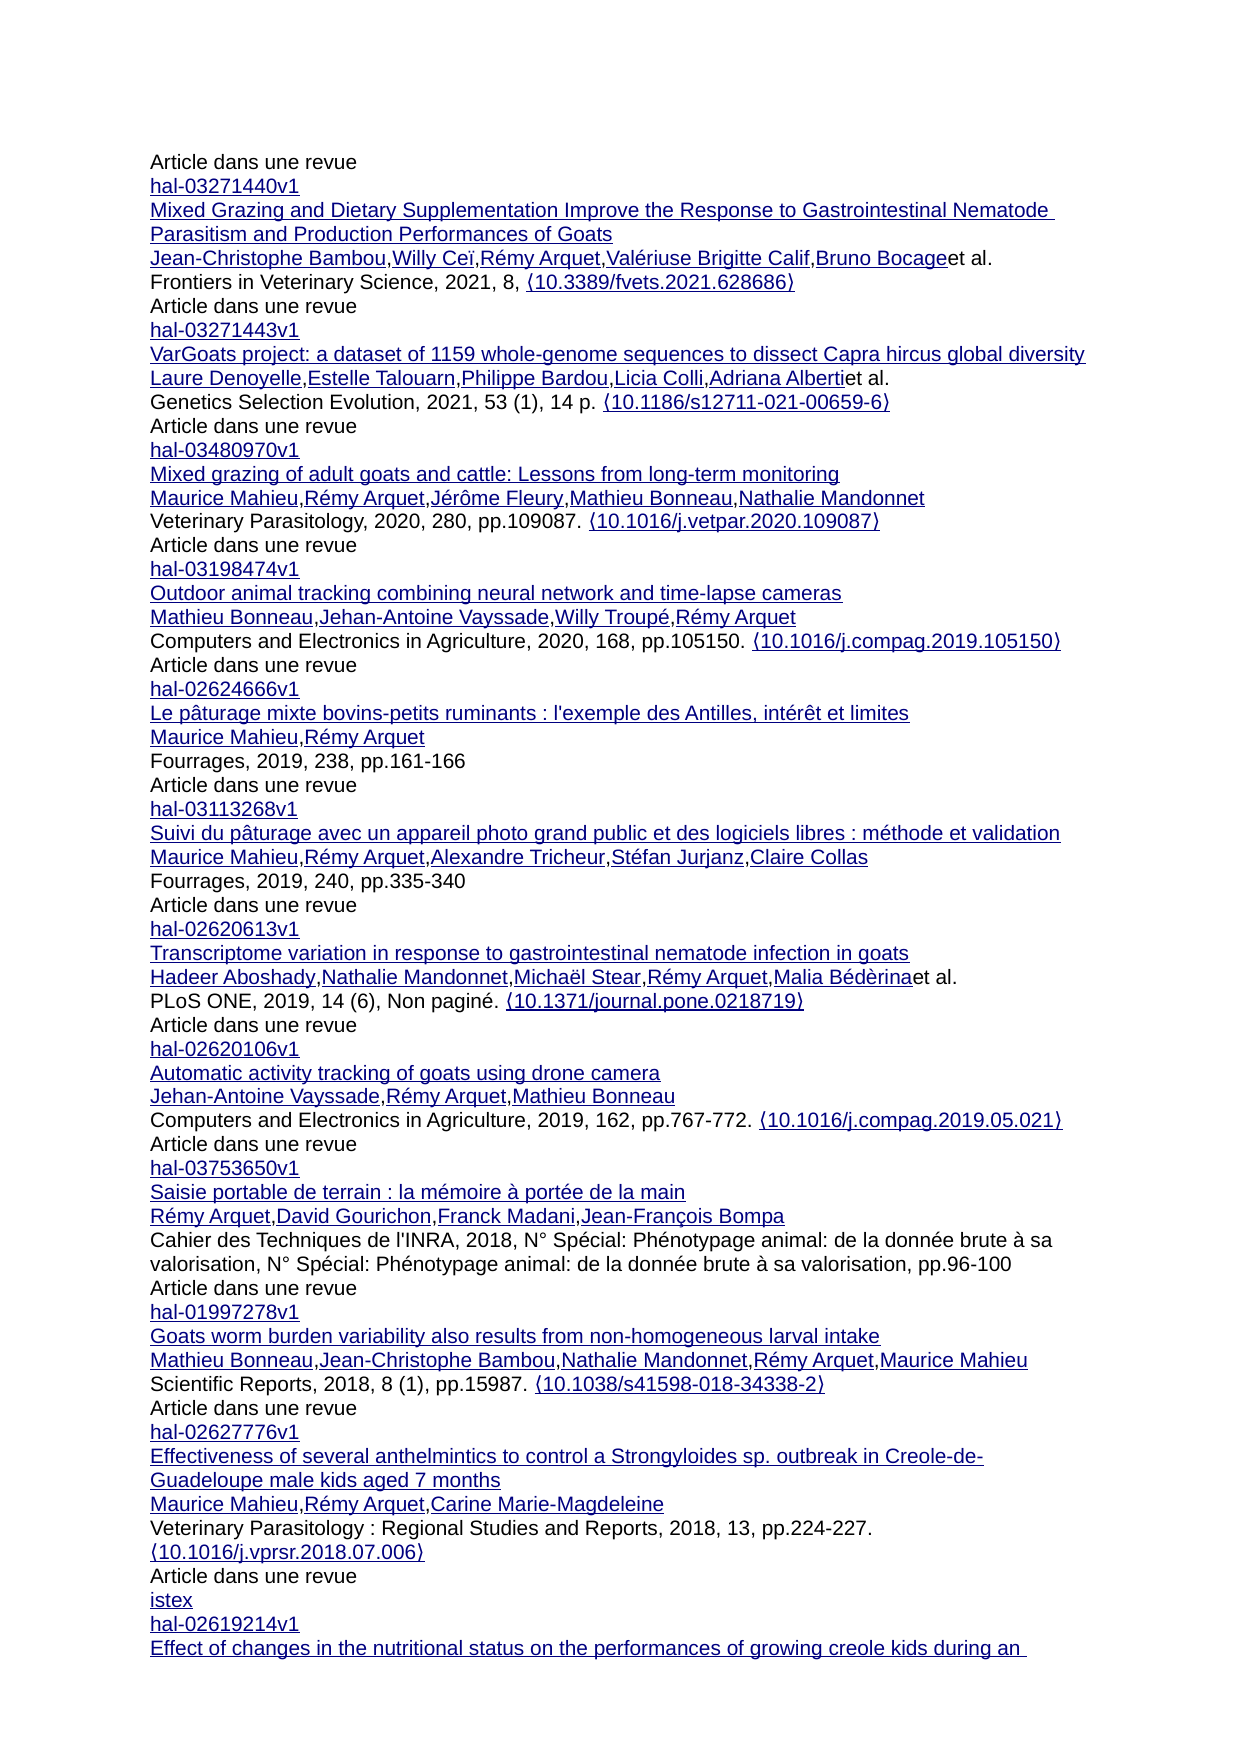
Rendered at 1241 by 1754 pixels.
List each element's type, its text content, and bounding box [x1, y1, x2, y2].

table_cell Suivi du pâturage avec un appareil photo grand public et des logiciels libres : méthode et validation Maurice Mahieu,Rémy Arquet,Alexandre Tricheur,Stéfan Jurjanz,Claire Collas Fourrages, 2019, 240, pp.335-340 Article dans une revue hal-02620613v1 [150, 821, 1090, 941]
table_cell Goats worm burden variability also results from non-homogeneous larval intake Mathieu Bonneau,Jean-Christophe Bambou,Nathalie Mandonnet,Rémy Arquet,Maurice Mahieu Scientific Reports, 2018, 8 (1), pp.15987. ⟨10.1038/s41598-018-34338-2⟩ Article dans une revue hal-02627776v1 [150, 1324, 1090, 1444]
table_cell Le pâturage mixte bovins-petits ruminants : l'exemple des Antilles, intérêt et limites Maurice Mahieu,Rémy Arquet Fourrages, 2019, 238, pp.161-166 Article dans une revue hal-03113268v1 [150, 701, 1090, 821]
table_cell Article dans une revue hal-03271440v1 [150, 150, 1090, 198]
table_cell Outdoor animal tracking combining neural network and time-lapse cameras Mathieu Bonneau,Jehan-Antoine Vayssade,Willy Troupé,Rémy Arquet Computers and Electronics in Agriculture, 2020, 168, pp.105150. ⟨10.1016/j.compag.2019.105150⟩ Article dans une revue hal-02624666v1 [150, 581, 1090, 701]
table_cell VarGoats project: a dataset of 1159 whole-genome sequences to dissect Capra hircus global diversity Laure Denoyelle,Estelle Talouarn,Philippe Bardou,Licia Colli,Adriana Albertiet al. Genetics Selection Evolution, 2021, 53 (1), 14 p. ⟨10.1186/s12711-021-00659-6⟩ Article dans une revue hal-03480970v1 [150, 342, 1090, 461]
table_cell Effectiveness of several anthelmintics to control a Strongyloides sp. outbreak in Creole-de-Guadeloupe male kids aged 7 months Maurice Mahieu,Rémy Arquet,Carine Marie-Magdeleine Veterinary Parasitology : Regional Studies and Reports, 2018, 13, pp.224-227. ⟨10.1016/j.vprsr.2018.07.006⟩ Article dans une revue istex hal-02619214v1 [150, 1444, 1090, 1635]
table_cell Automatic activity tracking of goats using drone camera Jehan-Antoine Vayssade,Rémy Arquet,Mathieu Bonneau Computers and Electronics in Agriculture, 2019, 162, pp.767-772. ⟨10.1016/j.compag.2019.05.021⟩ Article dans une revue hal-03753650v1 [150, 1060, 1090, 1180]
table_cell Saisie portable de terrain : la mémoire à portée de la main Rémy Arquet,David Gourichon,Franck Madani,Jean-François Bompa Cahier des Techniques de l'INRA, 2018, N° Spécial: Phénotypage animal: de la donnée brute à sa valorisation, N° Spécial: Phénotypage animal: de la donnée brute à sa valorisation, pp.96-100 Article dans une revue hal-01997278v1 [150, 1180, 1090, 1324]
table_cell Effect of changes in the nutritional status on the performances of growing creole kids during an [150, 1635, 1090, 1659]
table_cell Mixed grazing of adult goats and cattle: Lessons from long-term monitoring Maurice Mahieu,Rémy Arquet,Jérôme Fleury,Mathieu Bonneau,Nathalie Mandonnet Veterinary Parasitology, 2020, 280, pp.109087. ⟨10.1016/j.vetpar.2020.109087⟩ Article dans une revue hal-03198474v1 [150, 461, 1090, 581]
table_cell Transcriptome variation in response to gastrointestinal nematode infection in goats Hadeer Aboshady,Nathalie Mandonnet,Michaël Stear,Rémy Arquet,Malia Bédèrinaet al. PLoS ONE, 2019, 14 (6), Non paginé. ⟨10.1371/journal.pone.0218719⟩ Article dans une revue hal-02620106v1 [150, 941, 1090, 1060]
table_cell Mixed Grazing and Dietary Supplementation Improve the Response to Gastrointestinal Nematode Parasitism and Production Performances of Goats Jean-Christophe Bambou,Willy Ceï,Rémy Arquet,Valériuse Brigitte Calif,Bruno Bocageet al. Frontiers in Veterinary Science, 2021, 8, ⟨10.3389/fvets.2021.628686⟩ Article dans une revue hal-03271443v1 [150, 198, 1090, 342]
